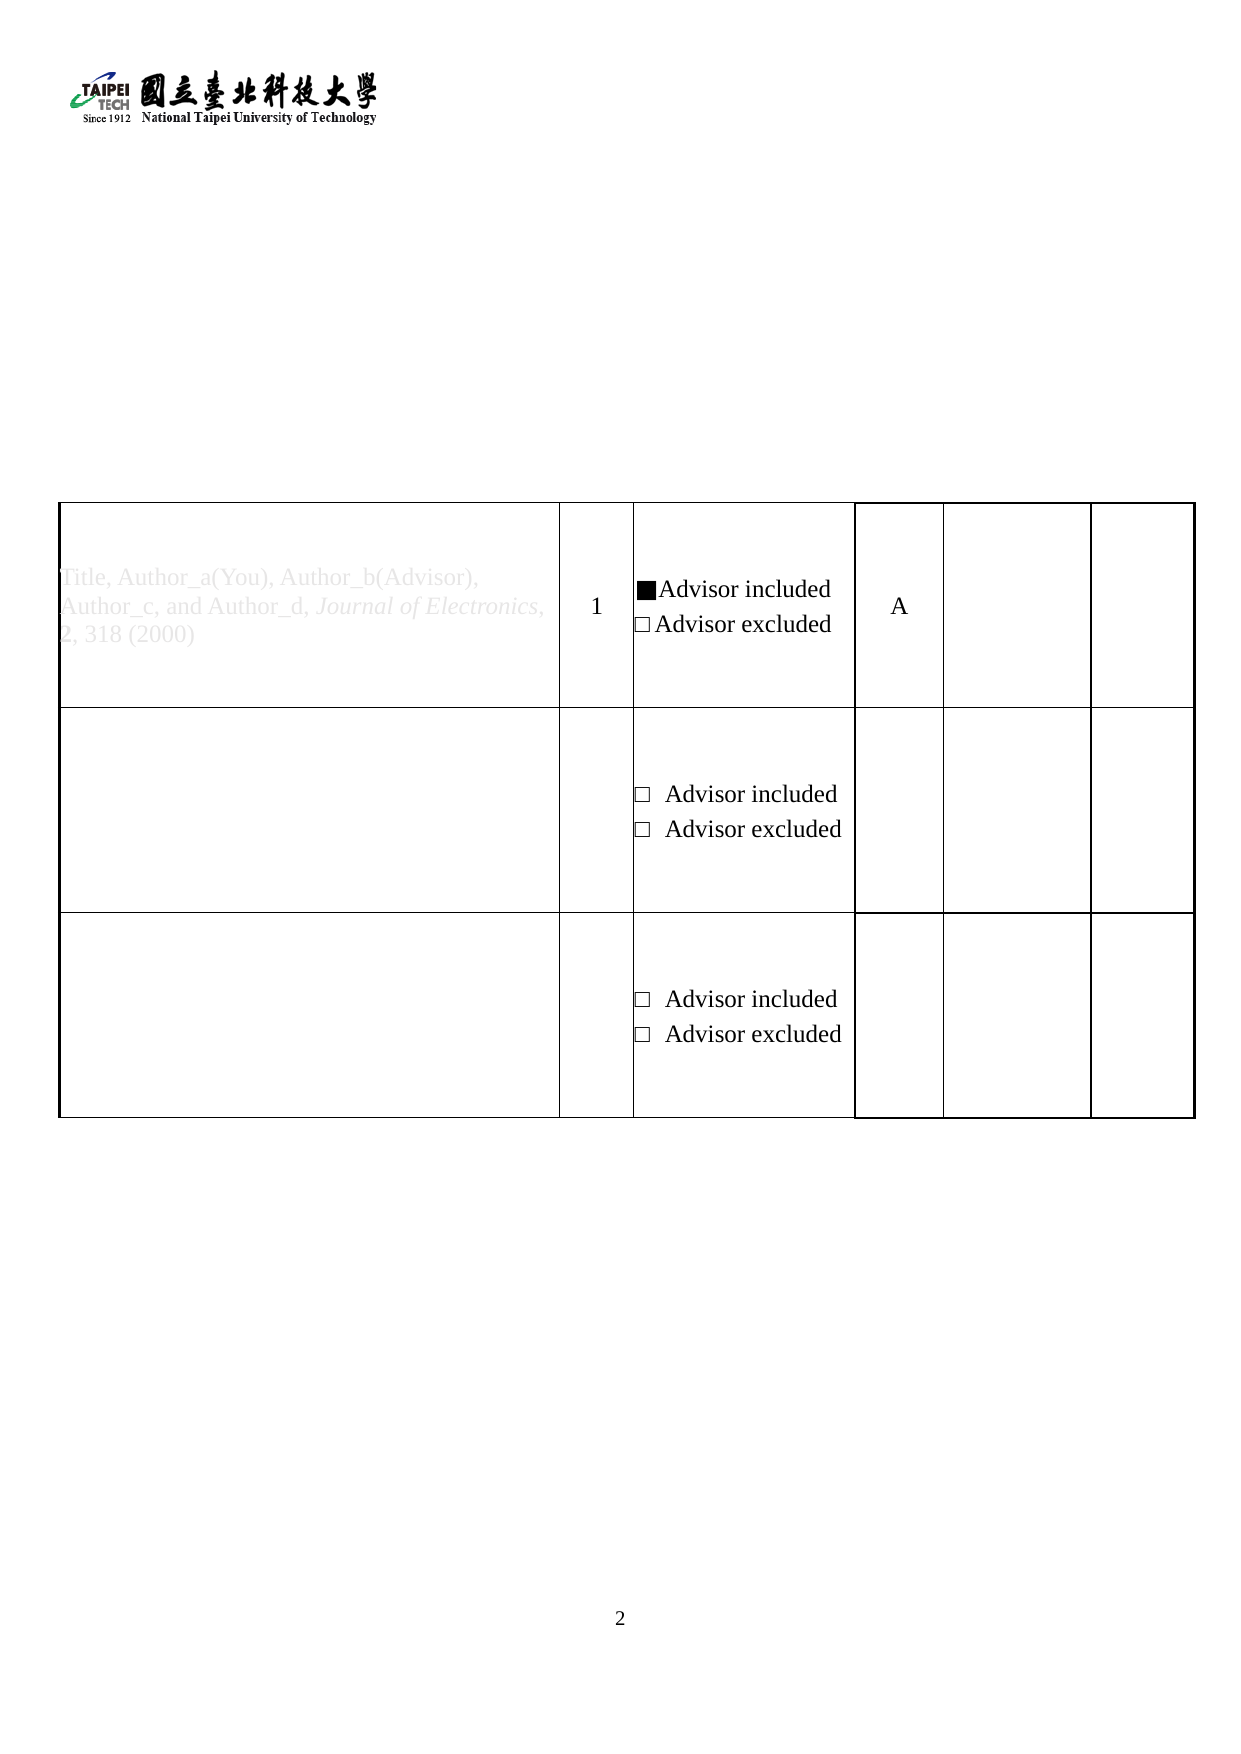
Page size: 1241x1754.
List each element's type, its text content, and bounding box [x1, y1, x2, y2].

table_cell Title, Author_a(You), Author_b(Advisor), Author_c, and Author_d, Journal of Electronics, 2, 318 (2000) [61, 503, 559, 707]
table_cell [944, 708, 1090, 912]
table_cell [560, 913, 633, 1117]
table_cell [560, 708, 633, 912]
table_cell A [856, 504, 943, 707]
table_cell [1092, 708, 1193, 912]
table_cell [1092, 504, 1193, 707]
table_cell [856, 708, 943, 912]
table_cell [944, 504, 1090, 707]
table_cell ■Advisor included □ Advisor excluded [634, 503, 854, 707]
table_cell 1 [560, 503, 633, 707]
table_cell [944, 914, 1090, 1117]
table_cell [856, 914, 943, 1117]
table_cell [1092, 914, 1193, 1117]
table_cell □ Advisor included □ Advisor excluded [634, 708, 854, 912]
table_cell □ Advisor included □ Advisor excluded [634, 913, 854, 1117]
table_cell [61, 708, 559, 912]
table_cell [61, 913, 559, 1117]
